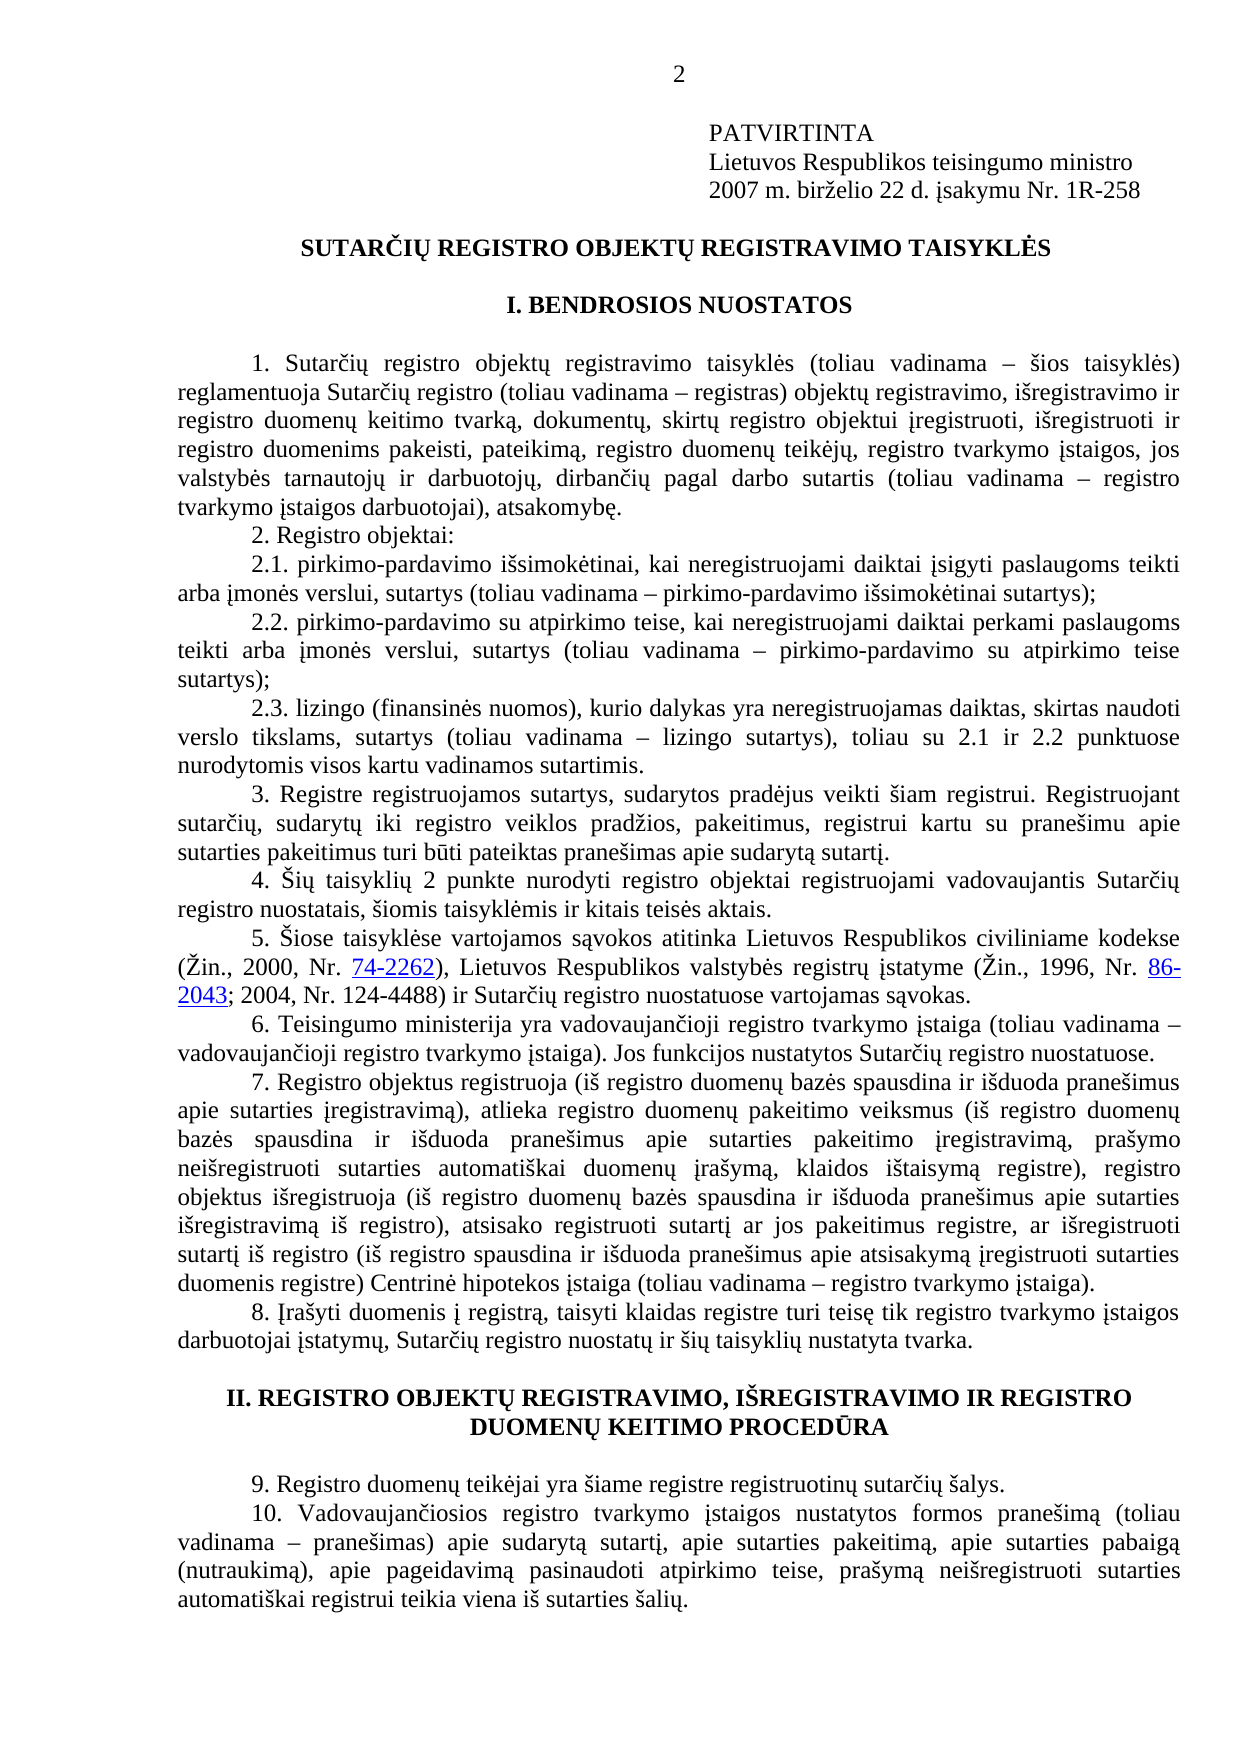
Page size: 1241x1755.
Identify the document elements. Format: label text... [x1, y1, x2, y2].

text 9. Registro duomenų teikėjai yra šiame registre registruotinų sutarčių šalys. [177, 1469, 1181, 1498]
text 2. Registro objektai: [177, 521, 1181, 549]
text 1. Sutarčių registro objektų registravimo taisyklės (toliau vadinama – šios taisyklės) reglamentuoja Sutarčių registro (toliau vadinama – registras) objektų registravimo, išregistravimo ir registro duomenų keitimo tvarką, dokumentų, skirtų registro objektui įregistruoti, išregistruoti ir registro duomenims pakeisti, pateikimą, registro duomenų teikėjų, registro tvarkymo įstaigos, jos valstybės tarnautojų ir darbuotojų, dirbančių pagal darbo sutartis (toliau vadinama – registro tvarkymo įstaigos darbuotojai), atsakomybę. [177, 348, 1181, 521]
text Lietuvos Respublikos teisingumo ministro [177, 147, 1181, 176]
text 6. Teisingumo ministerija yra vadovaujančioji registro tvarkymo įstaiga (toliau vadinama – vadovaujančioji registro tvarkymo įstaiga). Jos funkcijos nustatytos Sutarčių registro nuostatuose. [177, 1009, 1181, 1067]
text I. BENDROSIOS NUOSTATOS [177, 291, 1181, 319]
text 2.2. pirkimo-pardavimo su atpirkimo teise, kai neregistruojami daiktai perkami paslaugoms teikti arba įmonės verslui, sutartys (toliau vadinama – pirkimo-pardavimo su atpirkimo teise sutartys); [177, 607, 1181, 693]
text 8. Įrašyti duomenis į registrą, taisyti klaidas registre turi teisę tik registro tvarkymo įstaigos darbuotojai įstatymų, Sutarčių registro nuostatų ir šių taisyklių nustatyta tvarka. [177, 1297, 1181, 1354]
text II. REGISTRO OBJEKTŲ REGISTRAVIMO, IŠREGISTRAVIMO IR REGISTRO DUOMENŲ KEITIMO PROCEDŪRA [177, 1383, 1181, 1441]
text 3. Registre registruojamos sutartys, sudarytos pradėjus veikti šiam registrui. Registruojant sutarčių, sudarytų iki registro veiklos pradžios, pakeitimus, registrui kartu su pranešimu apie sutarties pakeitimus turi būti pateiktas pranešimas apie sudarytą sutartį. [177, 779, 1181, 866]
text 2.1. pirkimo-pardavimo išsimokėtinai, kai neregistruojami daiktai įsigyti paslaugoms teikti arba įmonės verslui, sutartys (toliau vadinama – pirkimo-pardavimo išsimokėtinai sutartys); [177, 549, 1181, 607]
text 4. Šių taisyklių 2 punkte nurodyti registro objektai registruojami vadovaujantis Sutarčių registro nuostatais, šiomis taisyklėmis ir kitais teisės aktais. [177, 866, 1181, 923]
text 7. Registro objektus registruoja (iš registro duomenų bazės spausdina ir išduoda pranešimus apie sutarties įregistravimą), atlieka registro duomenų pakeitimo veiksmus (iš registro duomenų bazės spausdina ir išduoda pranešimus apie sutarties pakeitimo įregistravimą, prašymo neišregistruoti sutarties automatiškai duomenų įrašymą, klaidos ištaisymą registre), registro objektus išregistruoja (iš registro duomenų bazės spausdina ir išduoda pranešimus apie sutarties išregistravimą iš registro), atsisako registruoti sutartį ar jos pakeitimus registre, ar išregistruoti sutartį iš registro (iš registro spausdina ir išduoda pranešimus apie atsisakymą įregistruoti sutarties duomenis registre) Centrinė hipotekos įstaiga (toliau vadinama – registro tvarkymo įstaiga). [177, 1067, 1181, 1297]
text SUTARČIŲ REGISTRO OBJEKTŲ REGISTRAVIMO TAISYKLĖS [177, 233, 1181, 262]
text 10. Vadovaujančiosios registro tvarkymo įstaigos nustatytos formos pranešimą (toliau vadinama – pranešimas) apie sudarytą sutartį, apie sutarties pakeitimą, apie sutarties pabaigą (nutraukimą), apie pageidavimą pasinaudoti atpirkimo teise, prašymą neišregistruoti sutarties automatiškai registrui teikia viena iš sutarties šalių. [177, 1498, 1181, 1613]
text 2.3. lizingo (finansinės nuomos), kurio dalykas yra neregistruojamas daiktas, skirtas naudoti verslo tikslams, sutartys (toliau vadinama – lizingo sutartys), toliau su 2.1 ir 2.2 punktuose nurodytomis visos kartu vadinamos sutartimis. [177, 693, 1181, 779]
text 5. Šiose taisyklėse vartojamos sąvokos atitinka Lietuvos Respublikos civiliniame kodekse (Žin., 2000, Nr. 74-2262), Lietuvos Respublikos valstybės registrų įstatyme (Žin., 1996, Nr. 86-2043; 2004, Nr. 124-4488) ir Sutarčių registro nuostatuose vartojamas sąvokas. [177, 923, 1181, 1009]
text 2007 m. birželio 22 d. įsakymu Nr. 1R-258 [177, 176, 1181, 204]
text PATVIRTINTA [177, 118, 1181, 147]
